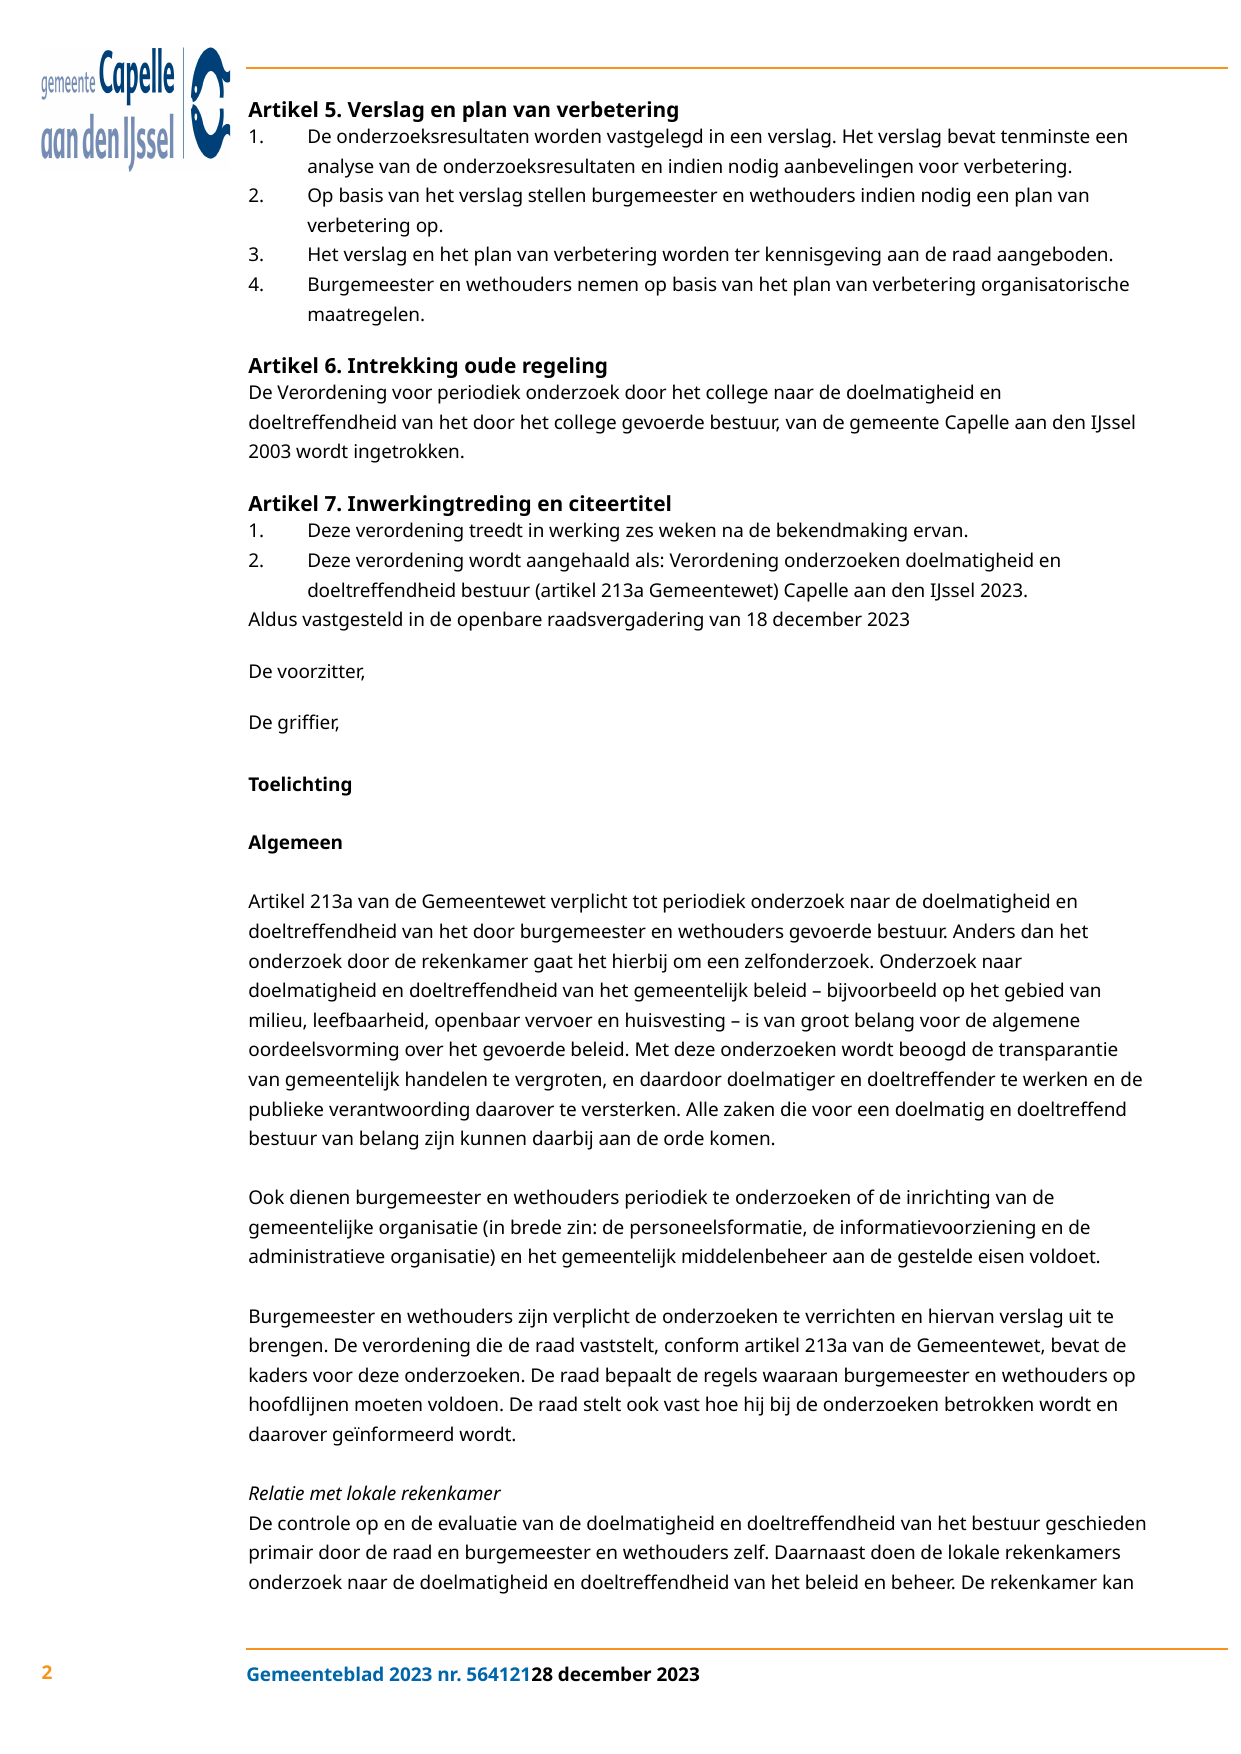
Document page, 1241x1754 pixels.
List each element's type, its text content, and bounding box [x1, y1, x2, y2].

list Het verslag en het plan van verbetering worden ter kennisgeving aan de raad aangeboden. [248, 242, 1152, 267]
text Algemeen [248, 829, 1152, 855]
text Artikel 7. Inwerkingtreding en citeertitel [248, 489, 1152, 518]
text De Verordening voor periodiek onderzoek door het college naar de doelmatigheid en doeltreffendheid van het door het college gevoerde bestuur, van de gemeente Capelle aan den IJssel 2003 wordt ingetrokken. [248, 379, 1152, 464]
text Toelichting [248, 761, 1152, 800]
list Burgemeester en wethouders nemen op basis van het plan van verbetering organisatorische maatregelen. [248, 271, 1152, 326]
text De griffier, [248, 709, 1152, 735]
list Op basis van het verslag stellen burgemeester en wethouders indien nodig een plan van verbetering op. [248, 182, 1152, 238]
text De voorzitter, [248, 658, 1152, 683]
text Relatie met lokale rekenkamer [248, 1480, 1152, 1506]
picture [41, 47, 231, 172]
text Ook dienen burgemeester en wethouders periodiek te onderzoeken of de inrichting van de gemeentelijke organisatie (in brede zin: de personeelsformatie, de informatievoorziening en de administratieve organisatie) en het gemeentelijk middelenbeheer aan de gestelde eisen voldoet. [248, 1184, 1152, 1269]
text Burgemeester en wethouders zijn verplicht de onderzoeken te verrichten en hiervan verslag uit te brengen. De verordening die de raad vaststelt, conform artikel 213a van de Gemeentewet, bevat de kaders voor deze onderzoeken. De raad bepaalt de regels waaraan burgemeester en wethouders op hoofdlijnen moeten voldoen. De raad stelt ook vast hoe hij bij de onderzoeken betrokken wordt en daarover geïnformeerd wordt. [248, 1303, 1152, 1447]
text Artikel 5. Verslag en plan van verbetering [248, 95, 1152, 123]
text Artikel 6. Intrekking oude regeling [248, 351, 1152, 379]
text De controle op en de evaluatie van de doelmatigheid en doeltreffendheid van het bestuur geschieden primair door de raad en burgemeester en wethouders zelf. Daarnaast doen de lokale rekenkamers onderzoek naar de doelmatigheid en doeltreffendheid van het beleid en beheer. De rekenkamer kan [248, 1510, 1152, 1595]
list Deze verordening wordt aangehaald als: Verordening onderzoeken doelmatigheid en doeltreffendheid bestuur (artikel 213a Gemeentewet) Capelle aan den IJssel 2023. [248, 547, 1152, 602]
list Deze verordening treedt in werking zes weken na de bekendmaking ervan. [248, 518, 1152, 543]
text Aldus vastgesteld in de openbare raadsvergadering van 18 december 2023 [248, 606, 1152, 632]
list De onderzoeksresultaten worden vastgelegd in een verslag. Het verslag bevat tenminste een analyse van de onderzoeksresultaten en indien nodig aanbevelingen voor verbetering. [248, 123, 1152, 178]
text Artikel 213a van de Gemeentewet verplicht tot periodiek onderzoek naar de doelmatigheid en doeltreffendheid van het door burgemeester en wethouders gevoerde bestuur. Anders dan het onderzoek door de rekenkamer gaat het hierbij om een zelfonderzoek. Onderzoek naar doelmatigheid en doeltreffendheid van het gemeentelijk beleid – bijvoorbeeld op het gebied van milieu, leefbaarheid, openbaar vervoer en huisvesting – is van groot belang voor de algemene oordeelsvorming over het gevoerde beleid. Met deze onderzoeken wordt beoogd de transparantie van gemeentelijk handelen te vergroten, en daardoor doelmatiger en doeltreffender te werken en de publieke verantwoording daarover te versterken. Alle zaken die voor een doelmatig en doeltreffend bestuur van belang zijn kunnen daarbij aan de orde komen. [248, 889, 1152, 1151]
